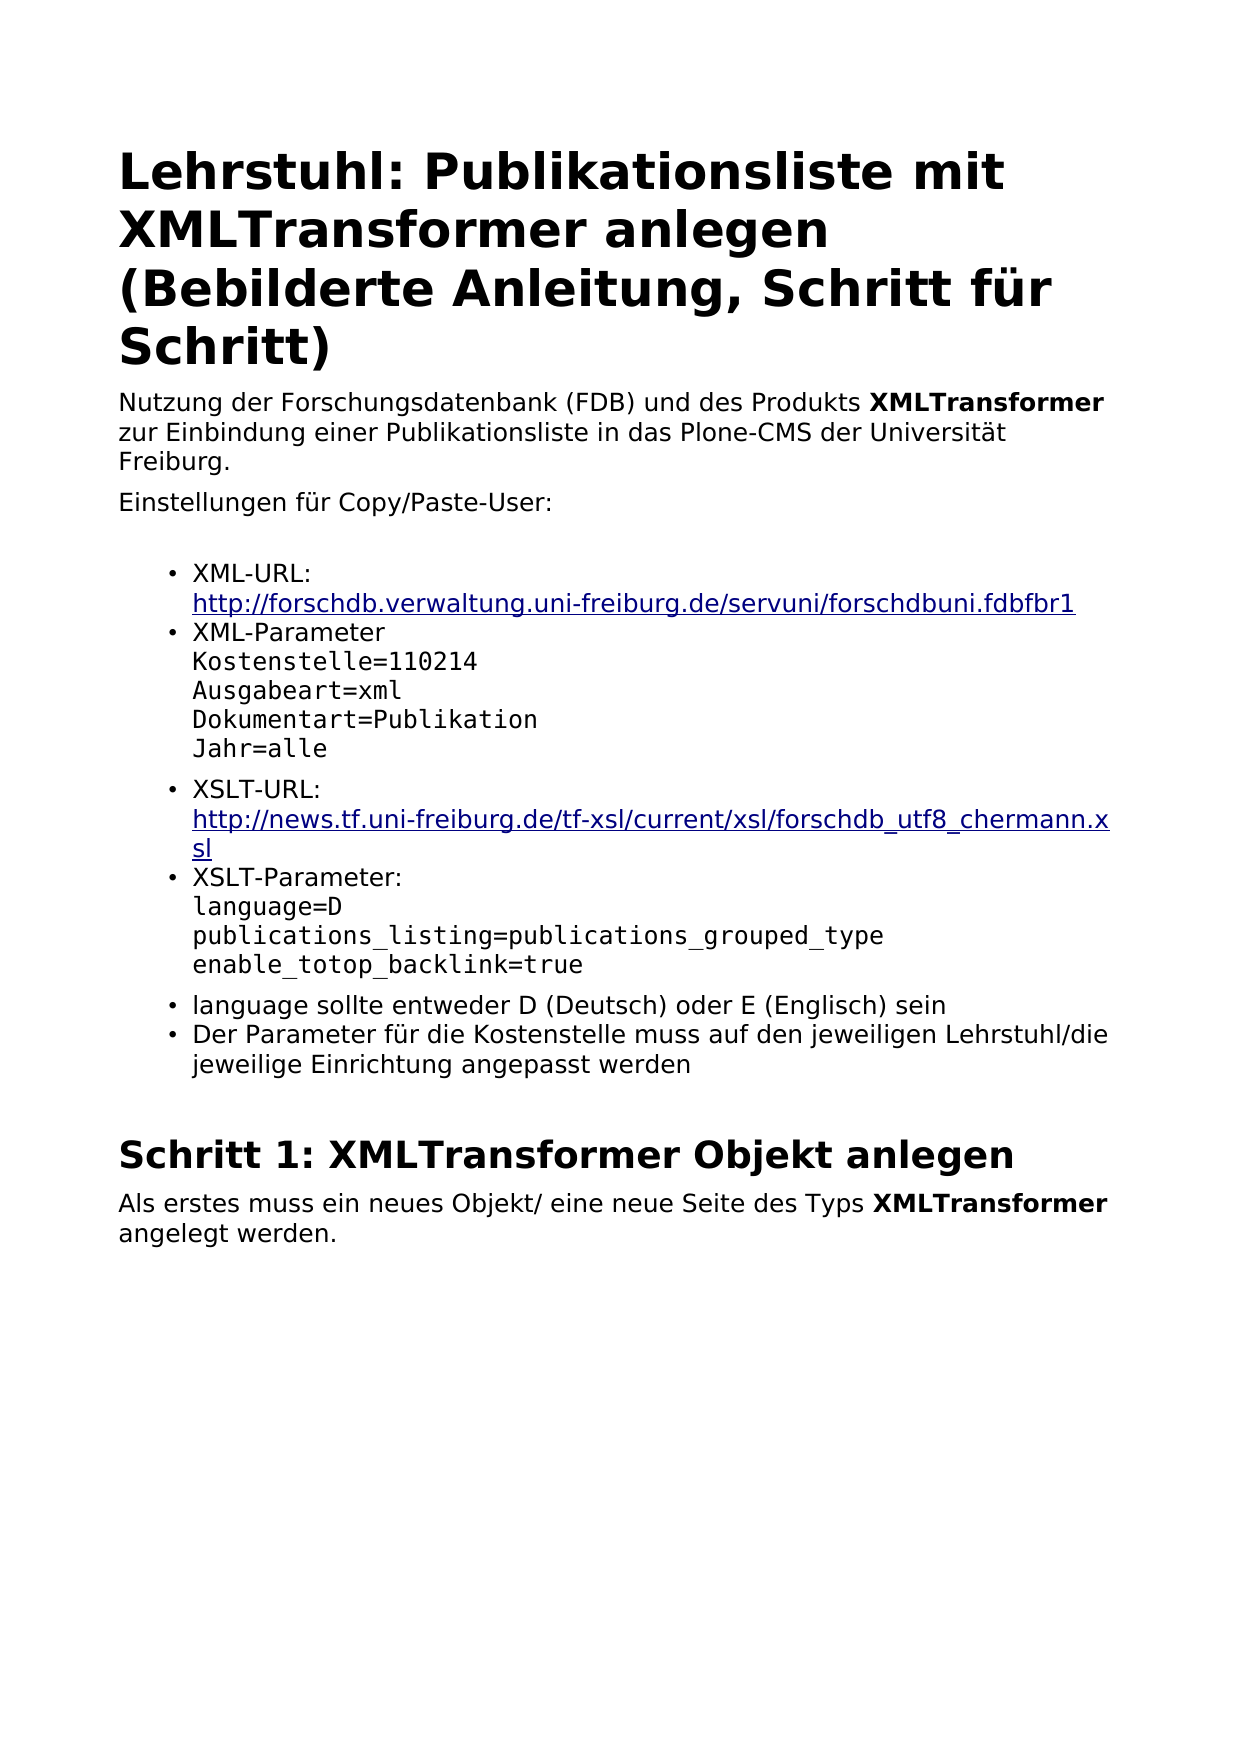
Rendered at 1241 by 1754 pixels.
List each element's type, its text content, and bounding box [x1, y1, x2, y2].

text Als erstes muss ein neues Objekt/ eine neue Seite des Typs XMLTransformer angelegt werden. [118, 1190, 1122, 1248]
list XSLT-Parameter: [177, 863, 1122, 892]
text Nutzung der Forschungsdatenbank (FDB) und des Produkts XMLTransformer zur Einbindung einer Publikationsliste in das Plone-CMS der Universität Freiburg. [118, 388, 1122, 476]
list XML-URL: http://forschdb.verwaltung.uni-freiburg.de/servuni/forschdbuni.fdbfbr1 [177, 560, 1122, 618]
text Einstellungen für Copy/Paste-User: [118, 488, 1122, 518]
list Der Parameter für die Kostenstelle muss auf den jeweiligen Lehrstuhl/die jeweilige Einrichtung angepasst werden [177, 1021, 1122, 1079]
list language=D publications_listing=publications_grouped_type enable_totop_backlink=true [177, 892, 1122, 980]
list XML-Parameter [177, 618, 1122, 647]
subtitle Lehrstuhl: Publikationsliste mit XMLTransformer anlegen (Bebilderte Anleitung, Schritt für Schritt) [118, 143, 1122, 376]
list XSLT-URL: http://news.tf.uni-freiburg.de/tf-xsl/current/xsl/forschdb_utf8_chermann.xsl [177, 776, 1122, 863]
subtitle Schritt 1: XMLTransformer Objekt anlegen [118, 1133, 1122, 1177]
list Kostenstelle=110214 Ausgabeart=xml Dokumentart=Publikation Jahr=alle [177, 647, 1122, 764]
list language sollte entweder D (Deutsch) oder E (Englisch) sein [177, 992, 1122, 1021]
